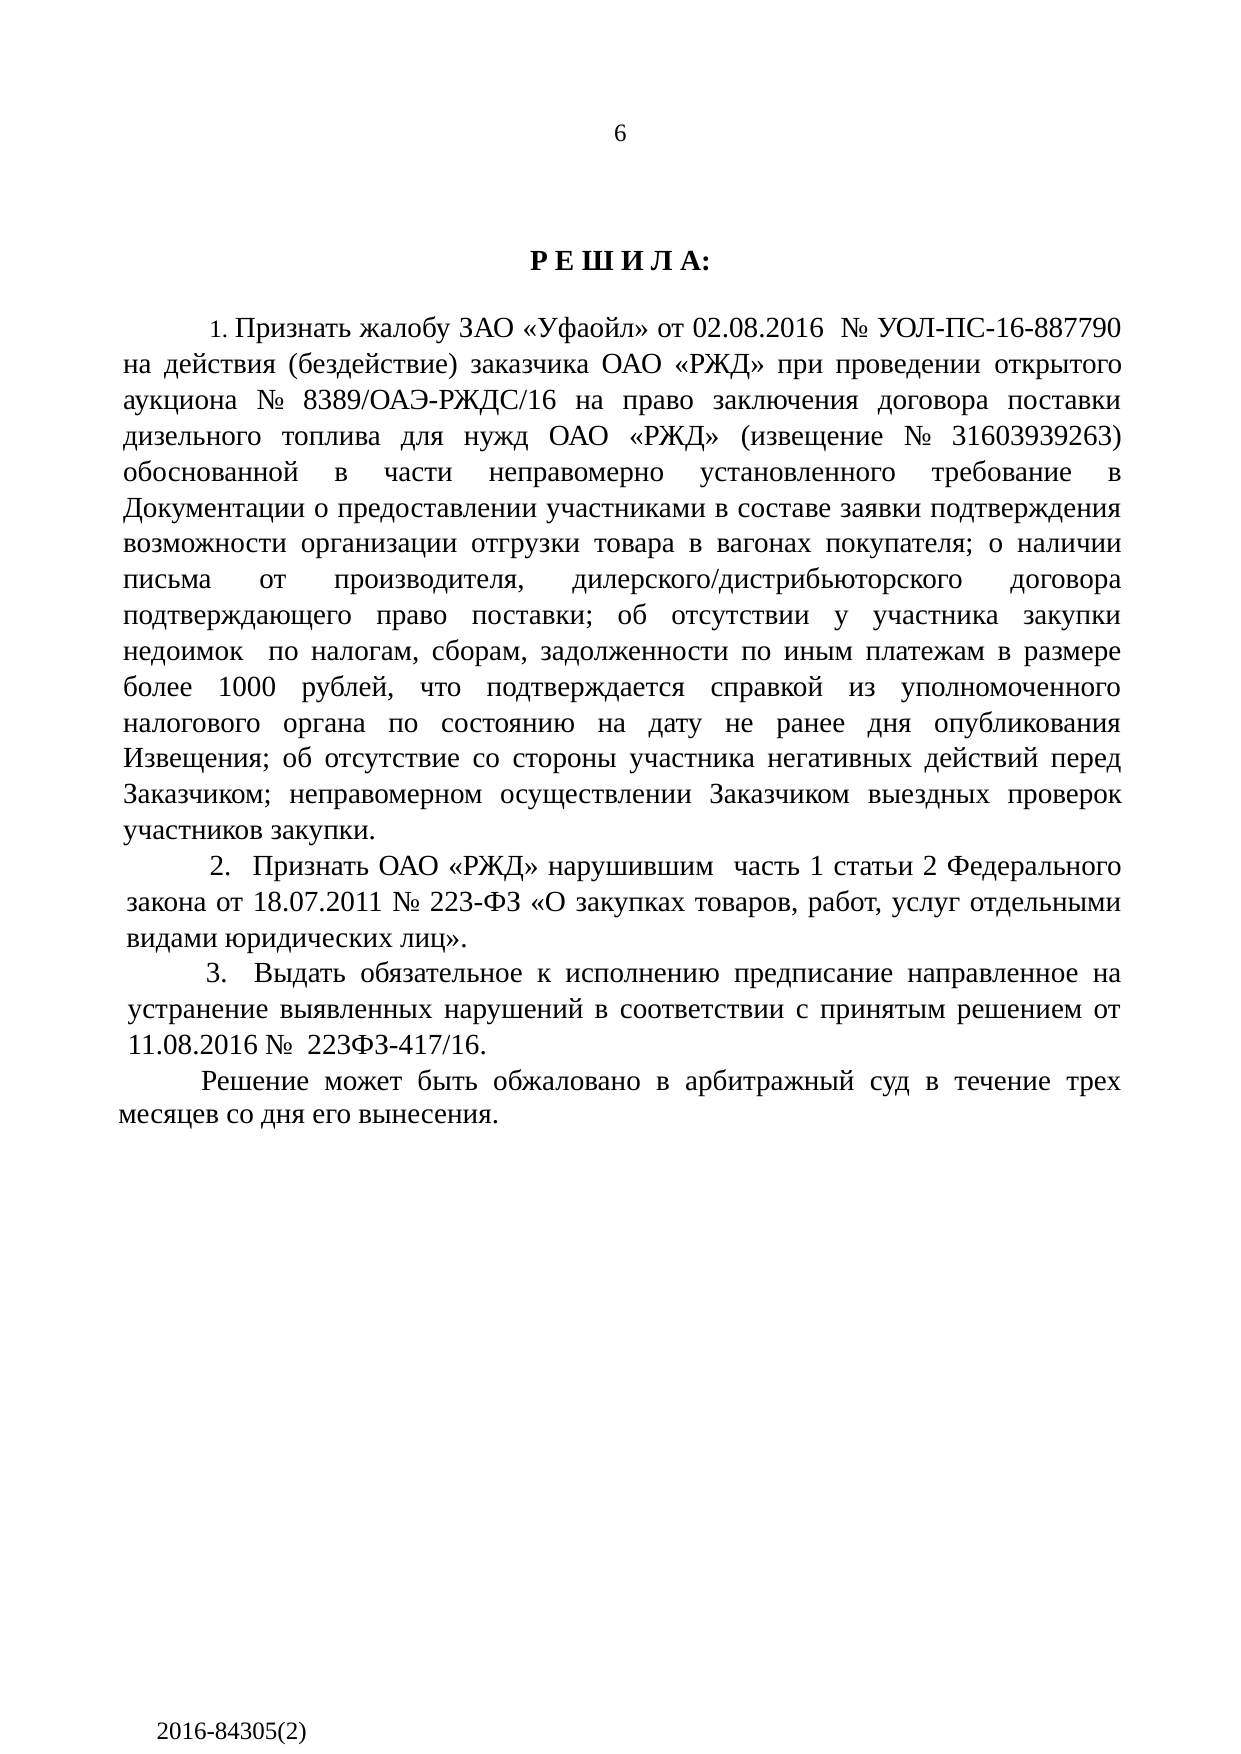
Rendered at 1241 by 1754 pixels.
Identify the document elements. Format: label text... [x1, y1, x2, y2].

list Признать жалобу ЗАО «Уфаойл» от 02.08.2016 № УОЛ-ПС-16-887790 на действия (бездействие) заказчика ОАО «РЖД» при проведении открытого аукциона № 8389/ОАЭ-РЖДС/16 на право заключения договора поставки дизельного топлива для нужд ОАО «РЖД» (извещение № 31603939263) обоснованной в части неправомерно установленного требование в Документации о предоставлении участниками в составе заявки подтверждения возможности организации отгрузки товара в вагонах покупателя; о наличии письма от производителя, дилерского/дистрибьюторского договора подтверждающего право поставки; об отсутствии у участника закупки недоимок по налогам, сборам, задолженности по иным платежам в размере более 1000 рублей, что подтверждается справкой из уполномоченного налогового органа по состоянию на дату не ранее дня опубликования Извещения; об отсутствие со стороны участника негативных действий перед Заказчиком; неправомерном осуществлении Заказчиком выездных проверок участников закупки. [123, 311, 1122, 846]
list Выдать обязательное к исполнению предписание направленное на устранение выявленных нарушений в соответствии с принятым решением от 11.08.2016 № 223ФЗ-417/16. [127, 956, 1122, 1061]
text Решение может быть обжаловано в арбитражный суд в течение трех месяцев со дня его вынесения. [118, 1063, 1122, 1130]
list Признать ОАО «РЖД» нарушившим часть 1 статьи 2 Федерального закона от 18.07.2011 № 223-ФЗ «О закупках товаров, работ, услуг отдельными видами юридических лиц». [126, 848, 1122, 953]
text Р Е Ш И Л А: [118, 243, 1122, 277]
